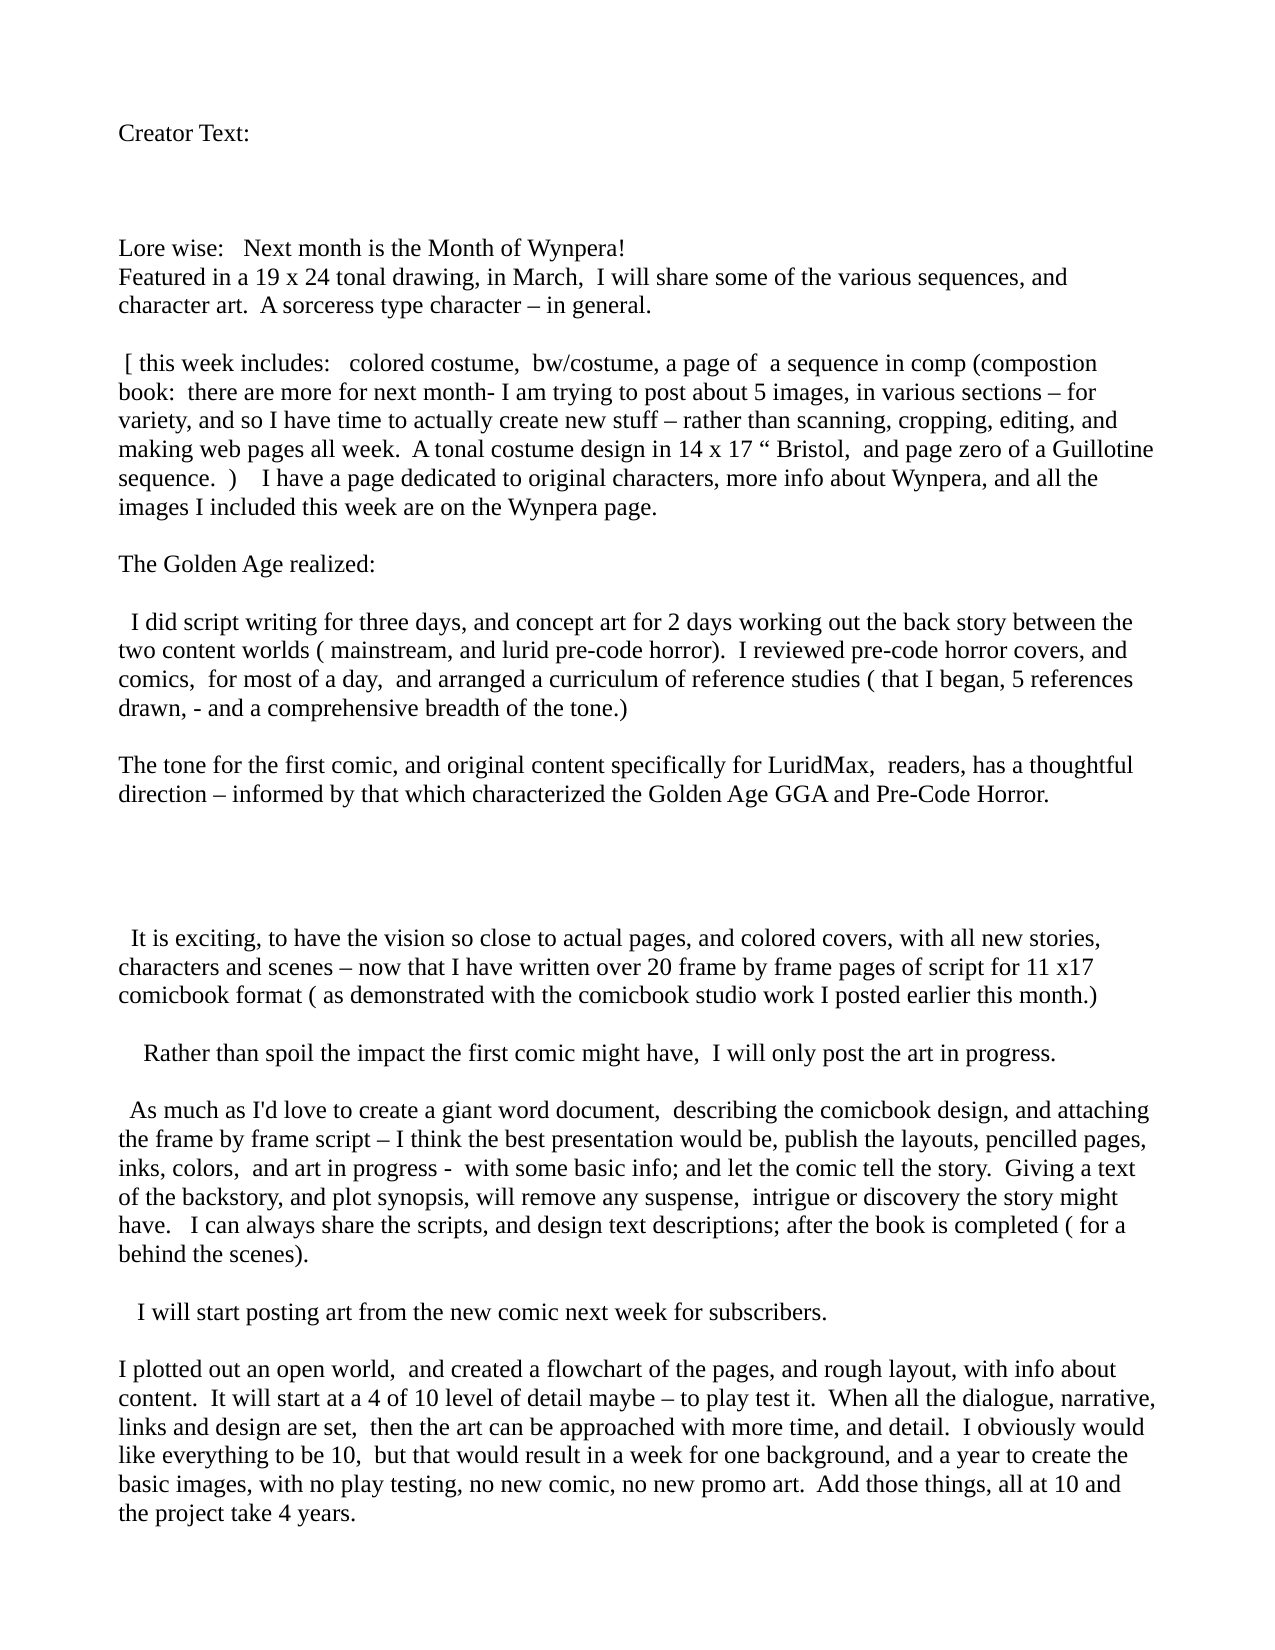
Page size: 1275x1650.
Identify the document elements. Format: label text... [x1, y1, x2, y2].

text I plotted out an open world, and created a flowchart of the pages, and rough layout, with info about content. It will start at a 4 of 10 level of detail maybe – to play test it. When all the dialogue, narrative, links and design are set, then the art can be approached with more time, and detail. I obviously would like everything to be 10, but that would result in a week for one background, and a year to create the basic images, with no play testing, no new comic, no new promo art. Add those things, all at 10 and the project take 4 years. [118, 1354, 1157, 1527]
text Creator Text: [118, 118, 1157, 147]
text [ this week includes: colored costume, bw/costume, a page of a sequence in comp (compostion book: there are more for next month- I am trying to post about 5 images, in various sections – for variety, and so I have time to actually create new stuff – rather than scanning, cropping, editing, and making web pages all week. A tonal costume design in 14 x 17 “ Bristol, and page zero of a Guillotine sequence. ) I have a page dedicated to original characters, more info about Wynpera, and all the images I included this week are on the Wynpera page. [118, 348, 1157, 521]
text It is exciting, to have the vision so close to actual pages, and colored covers, with all new stories, characters and scenes – now that I have written over 20 frame by frame pages of script for 11 x17 comicbook format ( as demonstrated with the comicbook studio work I posted earlier this month.) [118, 923, 1157, 1009]
text The tone for the first comic, and original content specifically for LuridMax, readers, has a thoughtful direction – informed by that which characterized the Golden Age GGA and Pre-Code Horror. [118, 751, 1157, 808]
text As much as I'd love to create a giant word document, describing the comicbook design, and attaching the frame by frame script – I think the best presentation would be, publish the layouts, pencilled pages, inks, colors, and art in progress - with some basic info; and let the comic tell the story. Giving a text of the backstory, and plot synopsis, will remove any suspense, intrigue or discovery the story might have. I can always share the scripts, and design text descriptions; after the book is completed ( for a behind the scenes). [118, 1096, 1157, 1268]
text I did script writing for three days, and concept art for 2 days working out the back story between the two content worlds ( mainstream, and lurid pre-code horror). I reviewed pre-code horror covers, and comics, for most of a day, and arranged a curriculum of reference studies ( that I began, 5 references drawn, - and a comprehensive breadth of the tone.) [118, 607, 1157, 722]
text The Golden Age realized: [118, 549, 1157, 578]
text Lore wise: Next month is the Month of Wynpera! [118, 233, 1157, 262]
text I will start posting art from the new comic next week for subscribers. [118, 1297, 1157, 1326]
text Rather than spoil the impact the first comic might have, I will only post the art in progress. [118, 1038, 1157, 1067]
text Featured in a 19 x 24 tonal drawing, in March, I will share some of the various sequences, and character art. A sorceress type character – in general. [118, 262, 1157, 319]
